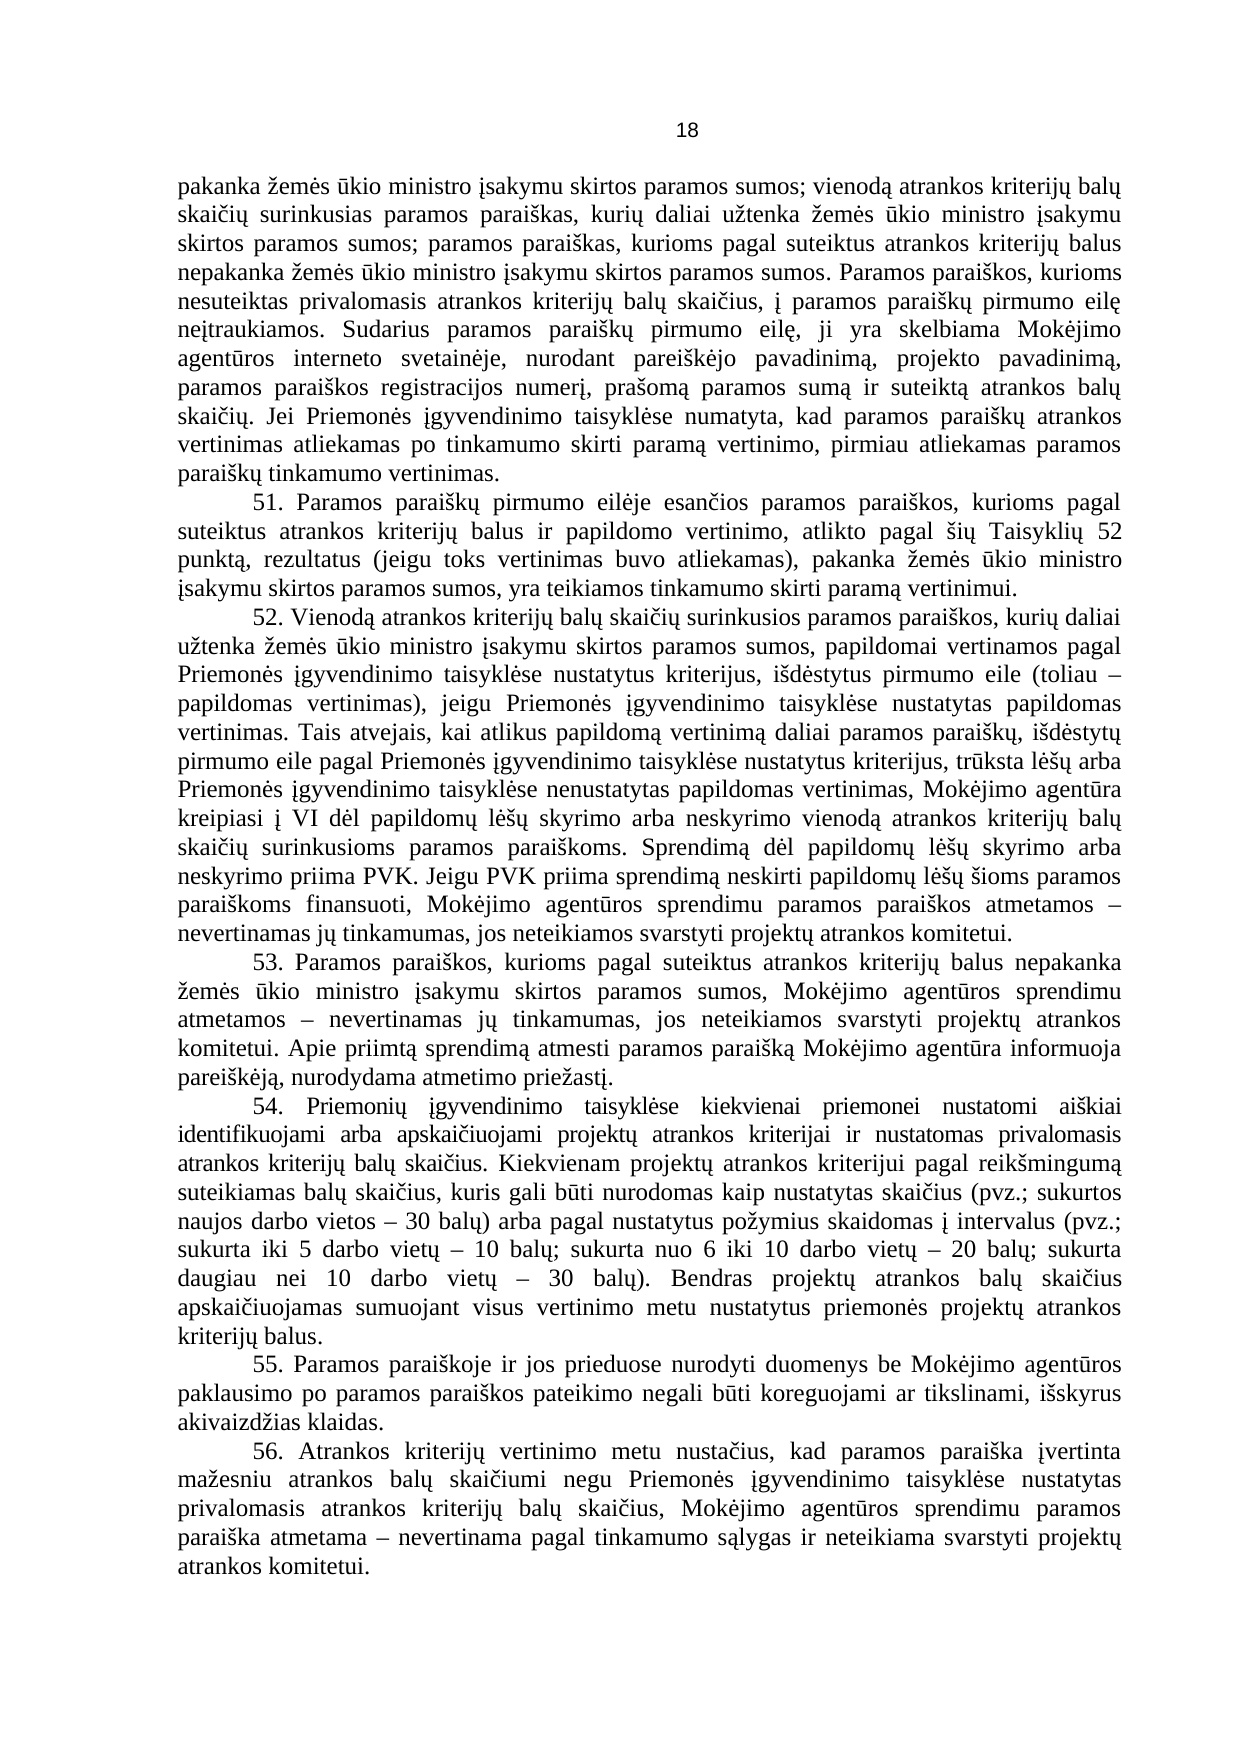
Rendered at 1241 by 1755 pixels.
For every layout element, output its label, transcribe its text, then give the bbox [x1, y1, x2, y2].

text 56. Atrankos kriterijų vertinimo metu nustačius, kad paramos paraiška įvertinta mažesniu atrankos balų skaičiumi negu Priemonės įgyvendinimo taisyklėse nustatytas privalomasis atrankos kriterijų balų skaičius, Mokėjimo agentūros sprendimu paramos paraiška atmetama – nevertinama pagal tinkamumo sąlygas ir neteikiama svarstyti projektų atrankos komitetui. [177, 1436, 1122, 1579]
text pakanka žemės ūkio ministro įsakymu skirtos paramos sumos; vienodą atrankos kriterijų balų skaičių surinkusias paramos paraiškas, kurių daliai užtenka žemės ūkio ministro įsakymu skirtos paramos sumos; paramos paraiškas, kurioms pagal suteiktus atrankos kriterijų balus nepakanka žemės ūkio ministro įsakymu skirtos paramos sumos. Paramos paraiškos, kurioms nesuteiktas privalomasis atrankos kriterijų balų skaičius, į paramos paraiškų pirmumo eilę neįtraukiamos. Sudarius paramos paraiškų pirmumo eilę, ji yra skelbiama Mokėjimo agentūros interneto svetainėje, nurodant pareiškėjo pavadinimą, projekto pavadinimą, paramos paraiškos registracijos numerį, prašomą paramos sumą ir suteiktą atrankos balų skaičių. Jei Priemonės įgyvendinimo taisyklėse numatyta, kad paramos paraiškų atrankos vertinimas atliekamas po tinkamumo skirti paramą vertinimo, pirmiau atliekamas paramos paraiškų tinkamumo vertinimas. [177, 171, 1122, 487]
text 52. Vienodą atrankos kriterijų balų skaičių surinkusios paramos paraiškos, kurių daliai užtenka žemės ūkio ministro įsakymu skirtos paramos sumos, papildomai vertinamos pagal Priemonės įgyvendinimo taisyklėse nustatytus kriterijus, išdėstytus pirmumo eile (toliau – papildomas vertinimas), jeigu Priemonės įgyvendinimo taisyklėse nustatytas papildomas vertinimas. Tais atvejais, kai atlikus papildomą vertinimą daliai paramos paraiškų, išdėstytų pirmumo eile pagal Priemonės įgyvendinimo taisyklėse nustatytus kriterijus, trūksta lėšų arba Priemonės įgyvendinimo taisyklėse nenustatytas papildomas vertinimas, Mokėjimo agentūra kreipiasi į VI dėl papildomų lėšų skyrimo arba neskyrimo vienodą atrankos kriterijų balų skaičių surinkusioms paramos paraiškoms. Sprendimą dėl papildomų lėšų skyrimo arba neskyrimo priima PVK. Jeigu PVK priima sprendimą neskirti papildomų lėšų šioms paramos paraiškoms finansuoti, Mokėjimo agentūros sprendimu paramos paraiškos atmetamos – nevertinamas jų tinkamumas, jos neteikiamos svarstyti projektų atrankos komitetui. [177, 602, 1122, 947]
text 55. Paramos paraiškoje ir jos prieduose nurodyti duomenys be Mokėjimo agentūros paklausimo po paramos paraiškos pateikimo negali būti koreguojami ar tikslinami, išskyrus akivaizdžias klaidas. [177, 1349, 1122, 1436]
text 51. Paramos paraiškų pirmumo eilėje esančios paramos paraiškos, kurioms pagal suteiktus atrankos kriterijų balus ir papildomo vertinimo, atlikto pagal šių Taisyklių 52 punktą, rezultatus (jeigu toks vertinimas buvo atliekamas), pakanka žemės ūkio ministro įsakymu skirtos paramos sumos, yra teikiamos tinkamumo skirti paramą vertinimui. [177, 487, 1122, 602]
text 53. Paramos paraiškos, kurioms pagal suteiktus atrankos kriterijų balus nepakanka žemės ūkio ministro įsakymu skirtos paramos sumos, Mokėjimo agentūros sprendimu atmetamos – nevertinamas jų tinkamumas, jos neteikiamos svarstyti projektų atrankos komitetui. Apie priimtą sprendimą atmesti paramos paraišką Mokėjimo agentūra informuoja pareiškėją, nurodydama atmetimo priežastį. [177, 947, 1122, 1091]
text 54. Priemonių įgyvendinimo taisyklėse kiekvienai priemonei nustatomi aiškiai identifikuojami arba apskaičiuojami projektų atrankos kriterijai ir nustatomas privalomasis atrankos kriterijų balų skaičius. Kiekvienam projektų atrankos kriterijui pagal reikšmingumą suteikiamas balų skaičius, kuris gali būti nurodomas kaip nustatytas skaičius (pvz.; sukurtos naujos darbo vietos – 30 balų) arba pagal nustatytus požymius skaidomas į intervalus (pvz.; sukurta iki 5 darbo vietų – 10 balų; sukurta nuo 6 iki 10 darbo vietų – 20 balų; sukurta daugiau nei 10 darbo vietų – 30 balų). Bendras projektų atrankos balų skaičius apskaičiuojamas sumuojant visus vertinimo metu nustatytus priemonės projektų atrankos kriterijų balus. [177, 1091, 1122, 1349]
